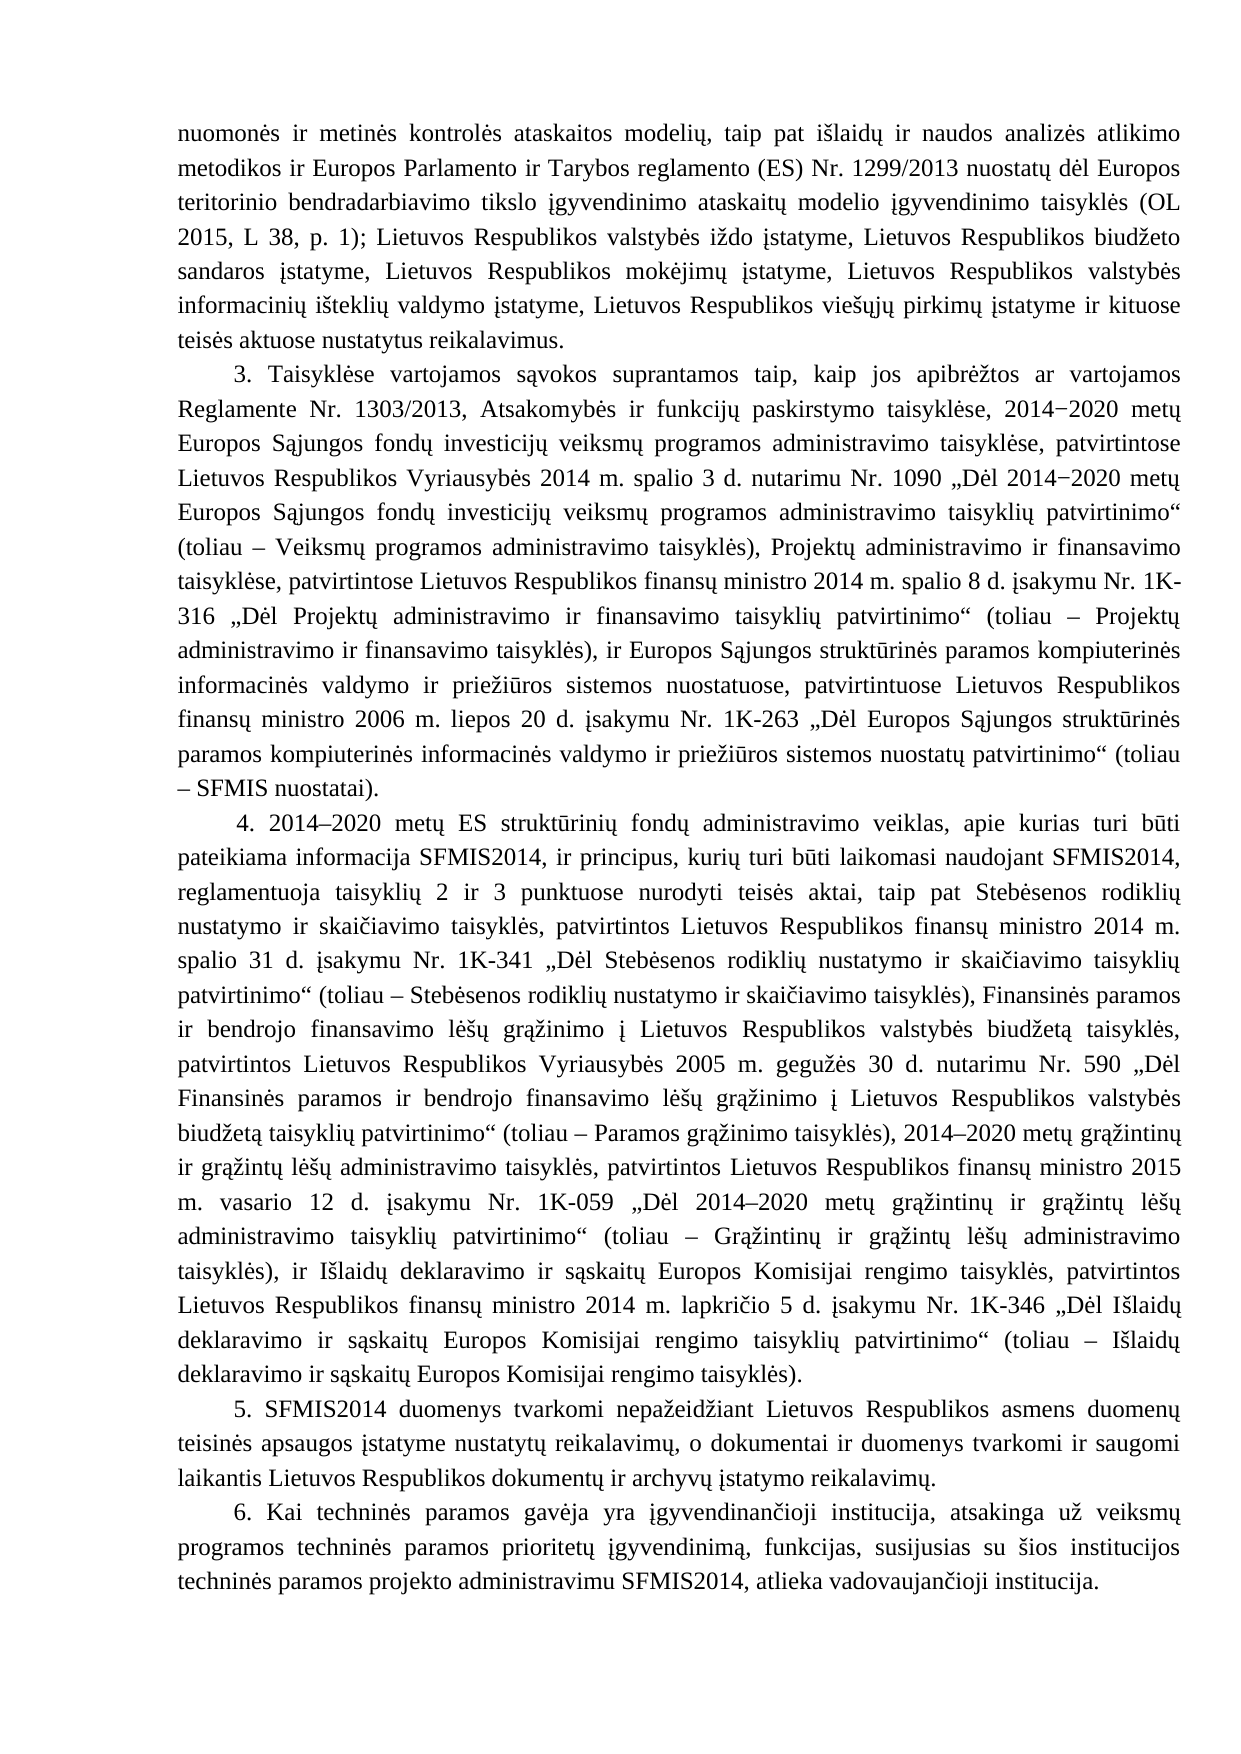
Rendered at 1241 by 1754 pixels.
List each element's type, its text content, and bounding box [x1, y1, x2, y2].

text 3. Taisyklėse vartojamos sąvokos suprantamos taip, kaip jos apibrėžtos ar vartojamos Reglamente Nr. 1303/2013, Atsakomybės ir funkcijų paskirstymo taisyklėse, 2014−2020 metų Europos Sąjungos fondų investicijų veiksmų programos administravimo taisyklėse, patvirtintose Lietuvos Respublikos Vyriausybės 2014 m. spalio 3 d. nutarimu Nr. 1090 „Dėl 2014−2020 metų Europos Sąjungos fondų investicijų veiksmų programos administravimo taisyklių patvirtinimo“ (toliau – Veiksmų programos administravimo taisyklės), Projektų administravimo ir finansavimo taisyklėse, patvirtintose Lietuvos Respublikos finansų ministro 2014 m. spalio 8 d. įsakymu Nr. 1K-316 „Dėl Projektų administravimo ir finansavimo taisyklių patvirtinimo“ (toliau – Projektų administravimo ir finansavimo taisyklės), ir Europos Sąjungos struktūrinės paramos kompiuterinės informacinės valdymo ir priežiūros sistemos nuostatuose, patvirtintuose Lietuvos Respublikos finansų ministro 2006 m. liepos 20 d. įsakymu Nr. 1K-263 „Dėl Europos Sąjungos struktūrinės paramos kompiuterinės informacinės valdymo ir priežiūros sistemos nuostatų patvirtinimo“ (toliau – SFMIS nuostatai). [177, 359, 1181, 802]
text nuomonės ir metinės kontrolės ataskaitos modelių, taip pat išlaidų ir naudos analizės atlikimo metodikos ir Europos Parlamento ir Tarybos reglamento (ES) Nr. 1299/2013 nuostatų dėl Europos teritorinio bendradarbiavimo tikslo įgyvendinimo ataskaitų modelio įgyvendinimo taisyklės (OL 2015, L 38, p. 1); Lietuvos Respublikos valstybės iždo įstatyme, Lietuvos Respublikos biudžeto sandaros įstatyme, Lietuvos Respublikos mokėjimų įstatyme, Lietuvos Respublikos valstybės informacinių išteklių valdymo įstatyme, Lietuvos Respublikos viešųjų pirkimų įstatyme ir kituose teisės aktuose nustatytus reikalavimus. [177, 118, 1181, 354]
text 5. SFMIS2014 duomenys tvarkomi nepažeidžiant Lietuvos Respublikos asmens duomenų teisinės apsaugos įstatyme nustatytų reikalavimų, o dokumentai ir duomenys tvarkomi ir saugomi laikantis Lietuvos Respublikos dokumentų ir archyvų įstatymo reikalavimų. [177, 1394, 1181, 1492]
text 6. Kai techninės paramos gavėja yra įgyvendinančioji institucija, atsakinga už veiksmų programos techninės paramos prioritetų įgyvendinimą, funkcijas, susijusias su šios institucijos techninės paramos projekto administravimu SFMIS2014, atlieka vadovaujančioji institucija. [177, 1497, 1181, 1595]
text 4. 2014–2020 metų ES struktūrinių fondų administravimo veiklas, apie kurias turi būti pateikiama informacija SFMIS2014, ir principus, kurių turi būti laikomasi naudojant SFMIS2014, reglamentuoja taisyklių 2 ir 3 punktuose nurodyti teisės aktai, taip pat Stebėsenos rodiklių nustatymo ir skaičiavimo taisyklės, patvirtintos Lietuvos Respublikos finansų ministro 2014 m. spalio 31 d. įsakymu Nr. 1K-341 „Dėl Stebėsenos rodiklių nustatymo ir skaičiavimo taisyklių patvirtinimo“ (toliau – Stebėsenos rodiklių nustatymo ir skaičiavimo taisyklės), Finansinės paramos ir bendrojo finansavimo lėšų grąžinimo į Lietuvos Respublikos valstybės biudžetą taisyklės, patvirtintos Lietuvos Respublikos Vyriausybės 2005 m. gegužės 30 d. nutarimu Nr. 590 „Dėl Finansinės paramos ir bendrojo finansavimo lėšų grąžinimo į Lietuvos Respublikos valstybės biudžetą taisyklių patvirtinimo“ (toliau – Paramos grąžinimo taisyklės), 2014–2020 metų grąžintinų ir grąžintų lėšų administravimo taisyklės, patvirtintos Lietuvos Respublikos finansų ministro 2015 m. vasario 12 d. įsakymu Nr. 1K-059 „Dėl 2014–2020 metų grąžintinų ir grąžintų lėšų administravimo taisyklių patvirtinimo“ (toliau – Grąžintinų ir grąžintų lėšų administravimo taisyklės), ir Išlaidų deklaravimo ir sąskaitų Europos Komisijai rengimo taisyklės, patvirtintos Lietuvos Respublikos finansų ministro 2014 m. lapkričio 5 d. įsakymu Nr. 1K-346 „Dėl Išlaidų deklaravimo ir sąskaitų Europos Komisijai rengimo taisyklių patvirtinimo“ (toliau – Išlaidų deklaravimo ir sąskaitų Europos Komisijai rengimo taisyklės). [177, 808, 1181, 1388]
